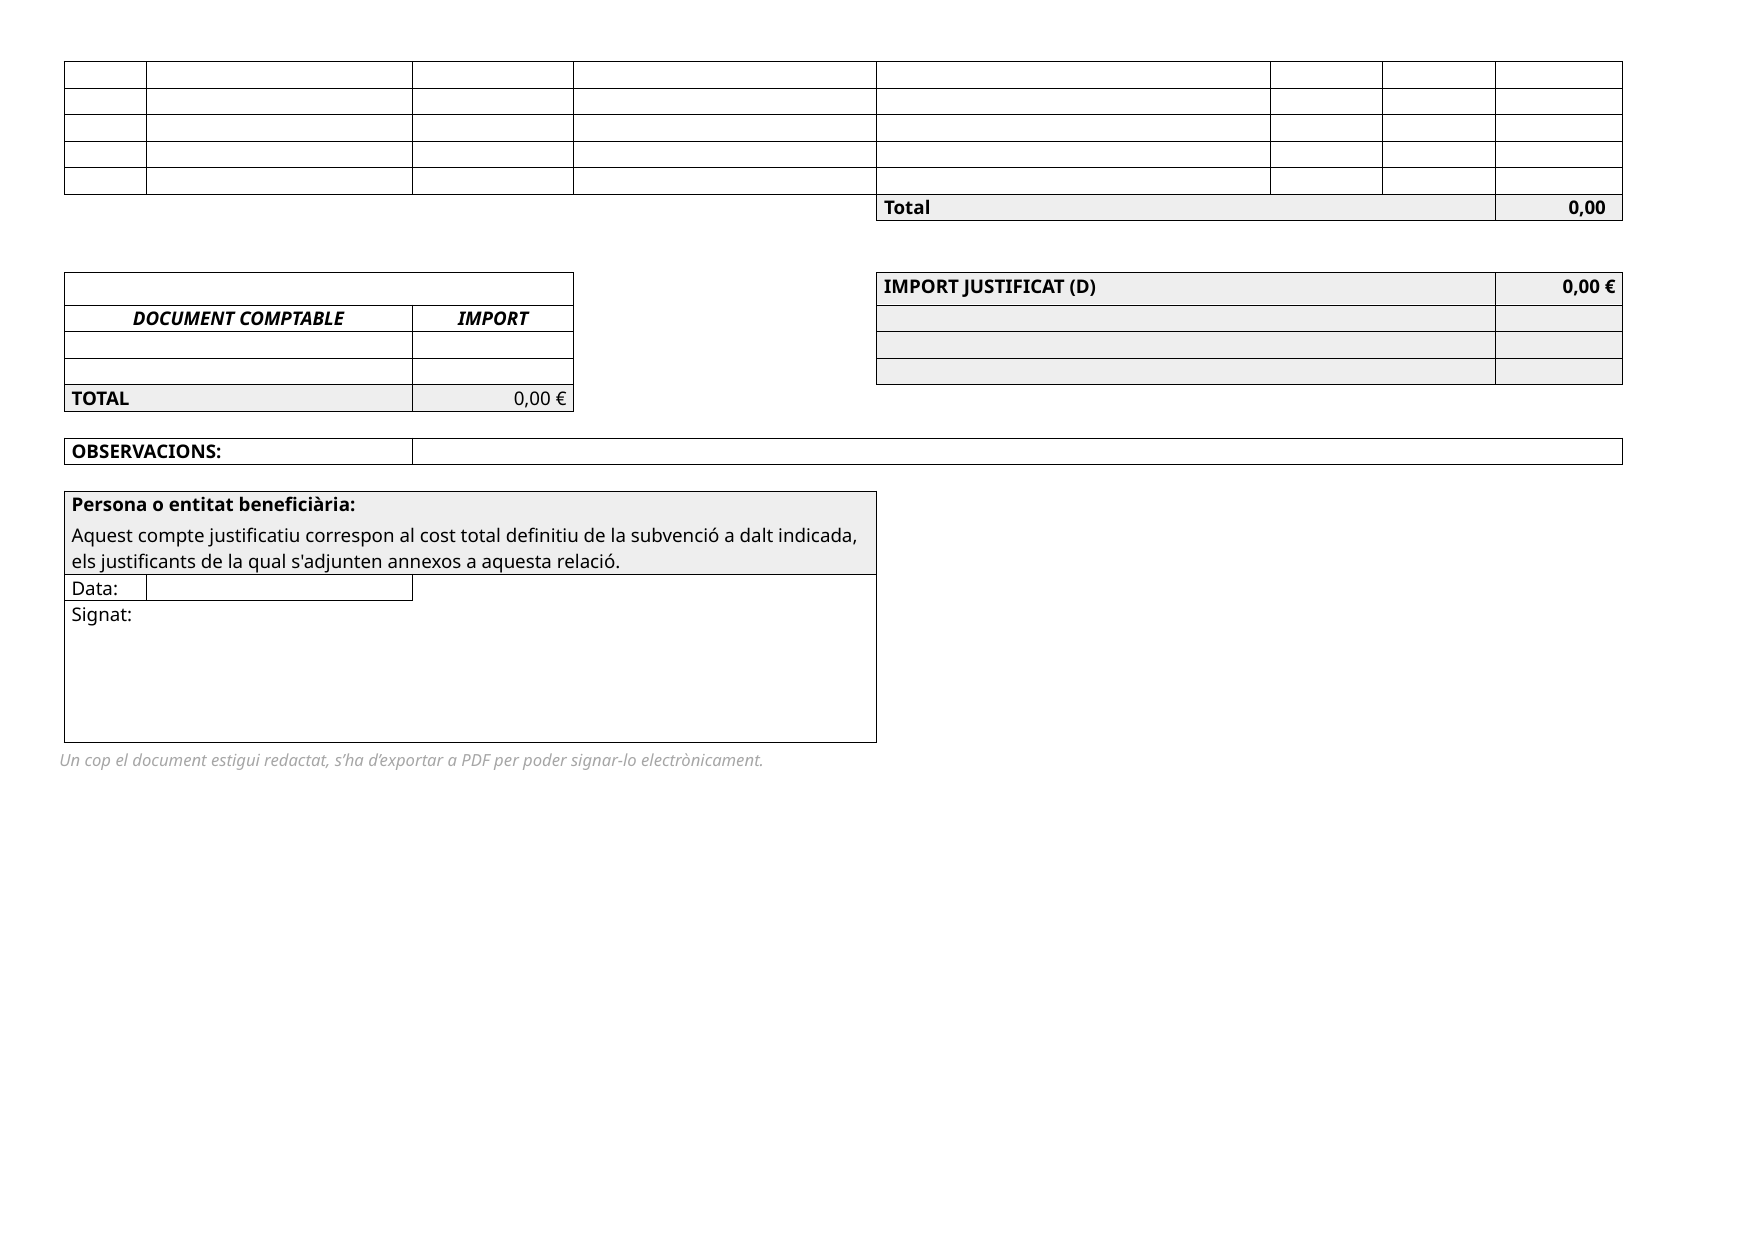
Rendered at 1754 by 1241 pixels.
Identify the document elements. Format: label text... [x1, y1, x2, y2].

table_cell [147, 575, 412, 600]
table_cell [877, 221, 1270, 247]
table_cell [413, 671, 573, 742]
table_cell [1495, 385, 1623, 411]
table_cell [147, 115, 412, 141]
table_cell [1496, 306, 1622, 331]
table_cell [1383, 600, 1495, 671]
table_cell [1495, 247, 1623, 272]
table_cell [64, 465, 147, 491]
table_cell [1495, 671, 1623, 742]
table_cell [877, 574, 1270, 600]
table_cell [877, 332, 1495, 358]
table_cell [413, 332, 573, 358]
table_cell [877, 671, 1270, 742]
table_cell [1383, 574, 1495, 600]
table_cell [147, 142, 412, 167]
table_cell [574, 671, 876, 742]
table_cell [877, 411, 1270, 437]
table_cell [64, 220, 147, 247]
table_cell [877, 306, 1495, 331]
table_cell [413, 220, 573, 247]
table_cell [64, 247, 147, 272]
table_cell [1270, 491, 1383, 523]
table_cell [147, 247, 412, 272]
table_cell [147, 412, 412, 437]
table_cell [64, 195, 147, 220]
table_cell [877, 359, 1495, 384]
table_cell [413, 575, 573, 600]
table_cell [147, 168, 412, 194]
table_cell [574, 195, 876, 220]
table_cell [574, 384, 877, 411]
table_cell [1270, 600, 1383, 671]
table_cell [65, 115, 146, 141]
table_cell [1383, 62, 1495, 87]
table_cell [147, 671, 412, 742]
table_cell [413, 168, 573, 194]
table_cell [574, 142, 876, 167]
table_cell [413, 115, 573, 141]
table_cell [574, 89, 876, 114]
table_cell [574, 411, 877, 437]
table_cell [1271, 89, 1382, 114]
table_cell [574, 600, 876, 671]
table_cell [1496, 62, 1622, 87]
table_cell [1496, 142, 1622, 167]
table_cell [147, 62, 412, 87]
table_cell [1495, 221, 1623, 247]
table_cell [877, 62, 1270, 87]
table_cell [1383, 115, 1495, 141]
table_cell [1383, 491, 1495, 523]
table_cell [147, 220, 412, 247]
table_cell [1383, 671, 1495, 742]
table_cell [1383, 465, 1495, 491]
table_cell [877, 115, 1270, 141]
table_cell [1496, 115, 1622, 141]
table_cell [1383, 142, 1495, 167]
table_cell [877, 247, 1270, 272]
table_cell Total [877, 195, 1495, 220]
table_cell [413, 89, 573, 114]
table_cell IMPORT [413, 306, 573, 331]
table_cell [1495, 491, 1623, 523]
table_cell [574, 305, 876, 331]
table_cell Aquest compte justificatiu correspon al cost total definitiu de la subvenció a dalt indicada, els justificants de la qual s'adjunten annexos a aquesta relació. [65, 523, 876, 574]
table_cell OBSERVACIONS: [65, 439, 412, 464]
table_cell [1496, 332, 1622, 358]
text Un cop el document estigui redactat, s’ha d’exportar a PDF per poder signar-lo electrònicament. [59, 749, 1695, 772]
table_cell [147, 465, 412, 491]
table_cell [877, 491, 1270, 523]
table_cell [1383, 168, 1495, 194]
table_cell [1496, 89, 1622, 114]
table_cell Signat: [65, 601, 412, 671]
table_cell [877, 89, 1270, 114]
table_cell [1495, 411, 1623, 437]
table_cell [1495, 523, 1623, 574]
table_cell [1271, 168, 1382, 194]
table_cell [413, 247, 573, 272]
table_cell [574, 168, 876, 194]
table_cell [1270, 247, 1383, 272]
table_cell [65, 359, 412, 384]
table_cell [574, 272, 876, 304]
table_cell 0,00 [1496, 195, 1622, 220]
table_cell [877, 142, 1270, 167]
table_cell Data: [65, 575, 146, 600]
table_cell DOCUMENT COMPTABLE [65, 306, 412, 331]
table_cell [1271, 62, 1382, 87]
table_cell [1270, 411, 1383, 437]
table_cell [574, 115, 876, 141]
table_cell [1496, 168, 1622, 194]
table_cell [413, 412, 573, 437]
table_cell [65, 273, 573, 304]
table_cell [1383, 247, 1495, 272]
table_cell [1383, 411, 1495, 437]
table_cell IMPORT JUSTIFICAT (D) [877, 273, 1495, 304]
table_cell [877, 168, 1270, 194]
table_cell [877, 465, 1270, 491]
table_cell [1383, 523, 1495, 574]
table_cell [1495, 574, 1623, 600]
table_cell [574, 62, 876, 87]
table_cell [1270, 465, 1383, 491]
table_cell [413, 600, 573, 671]
table_cell [413, 142, 573, 167]
table_cell 0,00 € [413, 385, 573, 411]
table_cell [1270, 385, 1383, 411]
table_cell [65, 168, 146, 194]
table_cell [1271, 142, 1382, 167]
table_cell [413, 359, 573, 384]
table_cell [1383, 385, 1495, 411]
table_cell [574, 331, 876, 358]
table_cell [65, 62, 146, 87]
table_cell [65, 332, 412, 358]
table_cell [64, 412, 147, 437]
table_cell [574, 220, 877, 247]
table_cell [877, 523, 1270, 574]
table_cell [65, 671, 147, 742]
table_cell [1495, 600, 1623, 671]
table_cell [877, 385, 1270, 411]
table_cell [574, 358, 876, 384]
table_cell [1383, 89, 1495, 114]
table_cell [1270, 221, 1383, 247]
table_cell Persona o entitat beneficiària: [65, 492, 876, 523]
table_cell [1271, 115, 1382, 141]
table_cell [1496, 359, 1622, 384]
table_cell [877, 600, 1270, 671]
table_cell [574, 575, 876, 600]
table_cell [65, 89, 146, 114]
table_cell TOTAL [65, 385, 412, 411]
table_cell [413, 465, 573, 491]
table_cell [1383, 221, 1495, 247]
table_cell [65, 142, 146, 167]
table_cell [413, 62, 573, 87]
table_cell [1270, 523, 1383, 574]
table_cell [574, 465, 877, 491]
table_cell [1270, 671, 1383, 742]
table_cell [413, 439, 1622, 464]
table_cell [574, 247, 877, 272]
table_cell [1270, 574, 1383, 600]
table_cell [147, 89, 412, 114]
table_cell [147, 195, 412, 220]
table_cell 0,00 € [1496, 273, 1622, 304]
table_cell [413, 195, 573, 220]
table_cell [1495, 465, 1623, 491]
